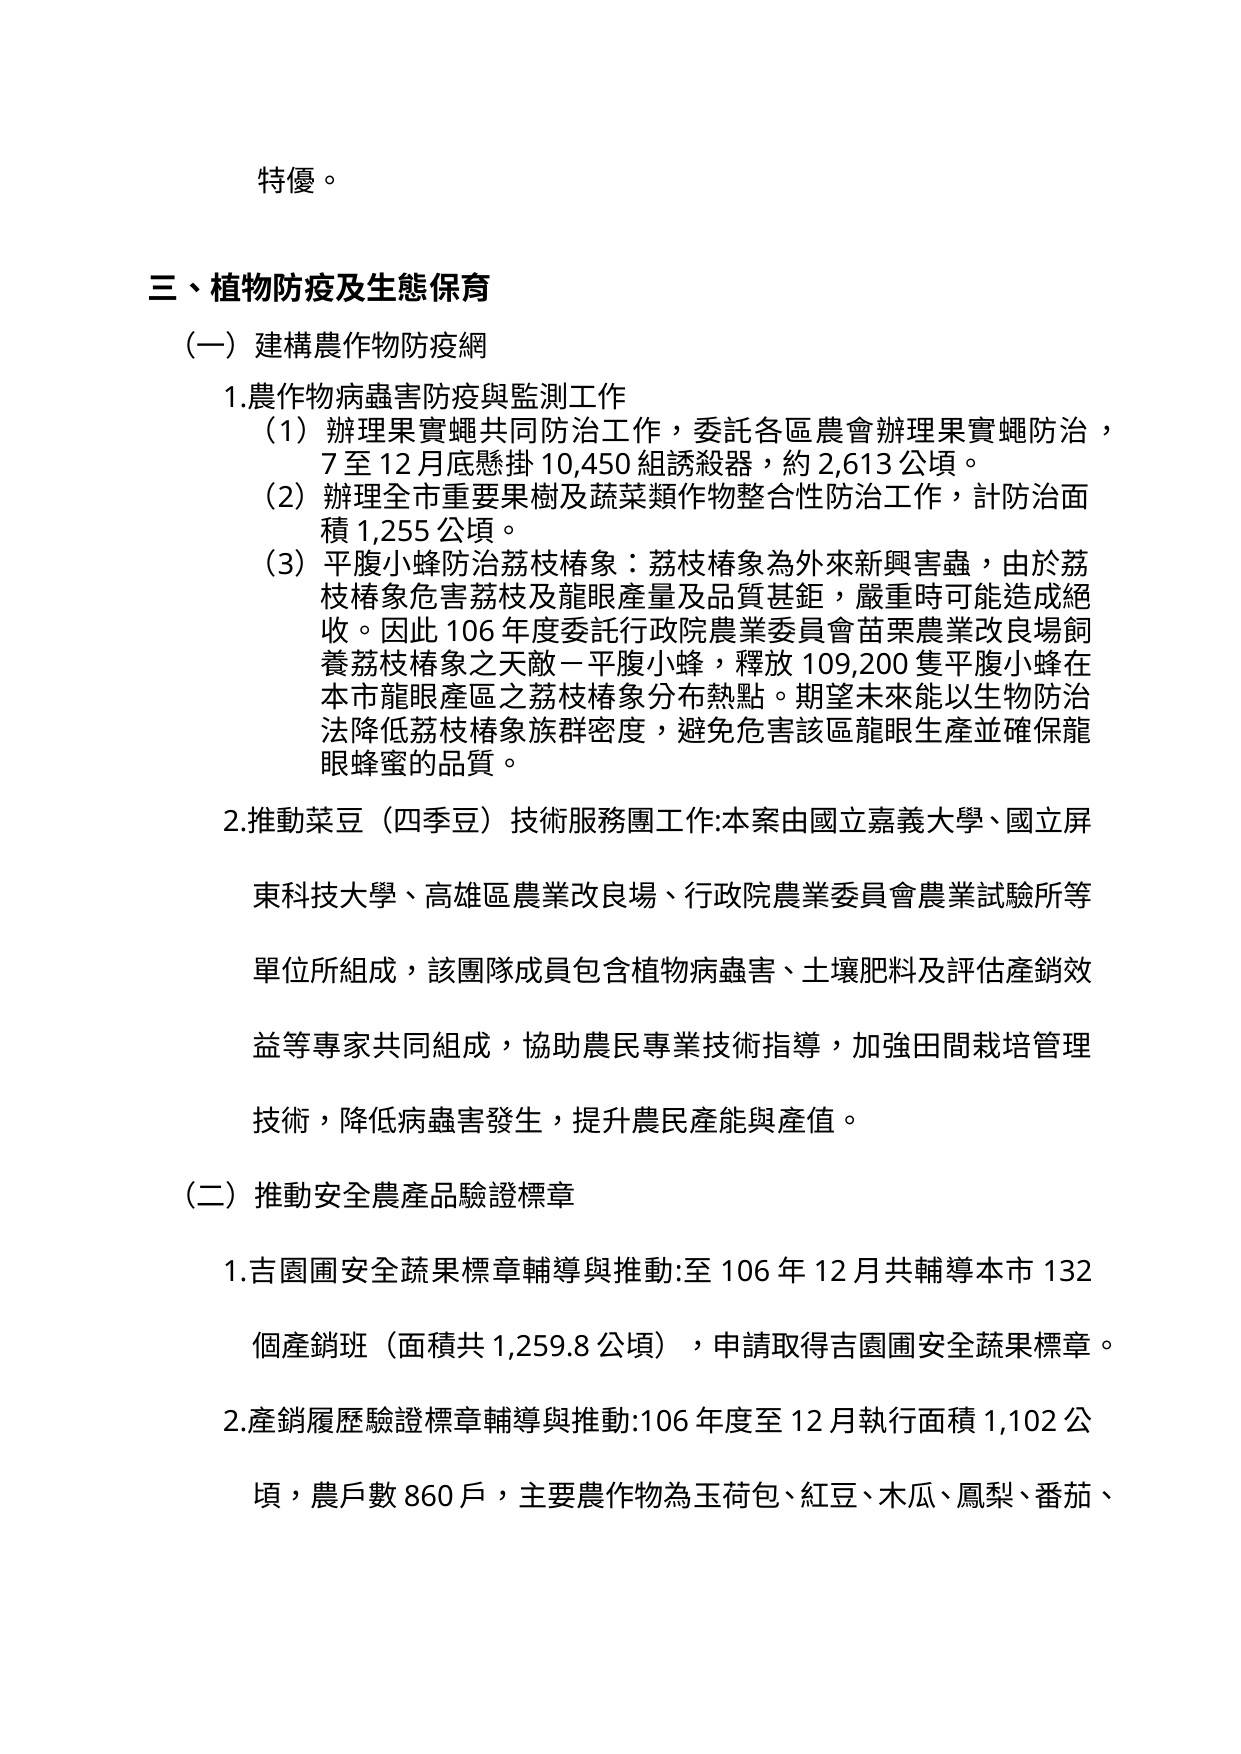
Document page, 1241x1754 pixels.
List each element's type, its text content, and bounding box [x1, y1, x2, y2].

text （二）推動安全農產品驗證標章 [148, 1156, 1092, 1231]
text （2）辦理全市重要果樹及蔬菜類作物整合性防治工作，計防治面積1,255公頃。 [248, 481, 1092, 548]
text 2.產銷履歷驗證標章輔導與推動:106年度至12月執行面積1,102公頃，農戶數860戶，主要農作物為玉荷包、紅豆、木瓜、鳳梨、番茄、印度棗、番石榴等。 [223, 1381, 1092, 1531]
text 2.推動菜豆（四季豆）技術服務團工作:本案由國立嘉義大學、國立屏東科技大學、高雄區農業改良場、行政院農業委員會農業試驗所等單位所組成，該團隊成員包含植物病蟲害、土壤肥料及評估產銷效益等專家共同組成，協助農民專業技術指導，加強田間栽培管理技術，降低病蟲害發生，提升農民產能與產值。 [223, 781, 1092, 1156]
text （1）辦理果實蠅共同防治工作，委託各區農會辦理果實蠅防治，7至12月底懸掛10,450組誘殺器，約2,613公頃。 [248, 414, 1092, 481]
text 1.吉園圃安全蔬果標章輔導與推動:至106年12月共輔導本市132個產銷班（面積共1,259.8公頃），申請取得吉園圃安全蔬果標章。 [223, 1231, 1092, 1381]
text 特優。 [228, 164, 1092, 198]
text 三、植物防疫及生態保育 [148, 273, 1092, 306]
text （一）建構農作物防疫網 [148, 306, 1092, 381]
text （3）平腹小蜂防治荔枝椿象：荔枝椿象為外來新興害蟲，由於荔枝椿象危害荔枝及龍眼產量及品質甚鉅，嚴重時可能造成絕收。因此106年度委託行政院農業委員會苗栗農業改良場飼養荔枝椿象之天敵－平腹小蜂，釋放109,200隻平腹小蜂在本市龍眼產區之荔枝椿象分布熱點。期望未來能以生物防治法降低荔枝椿象族群密度，避免危害該區龍眼生產並確保龍眼蜂蜜的品質。 [248, 548, 1092, 781]
text 1.農作物病蟲害防疫與監測工作 [223, 381, 1092, 414]
